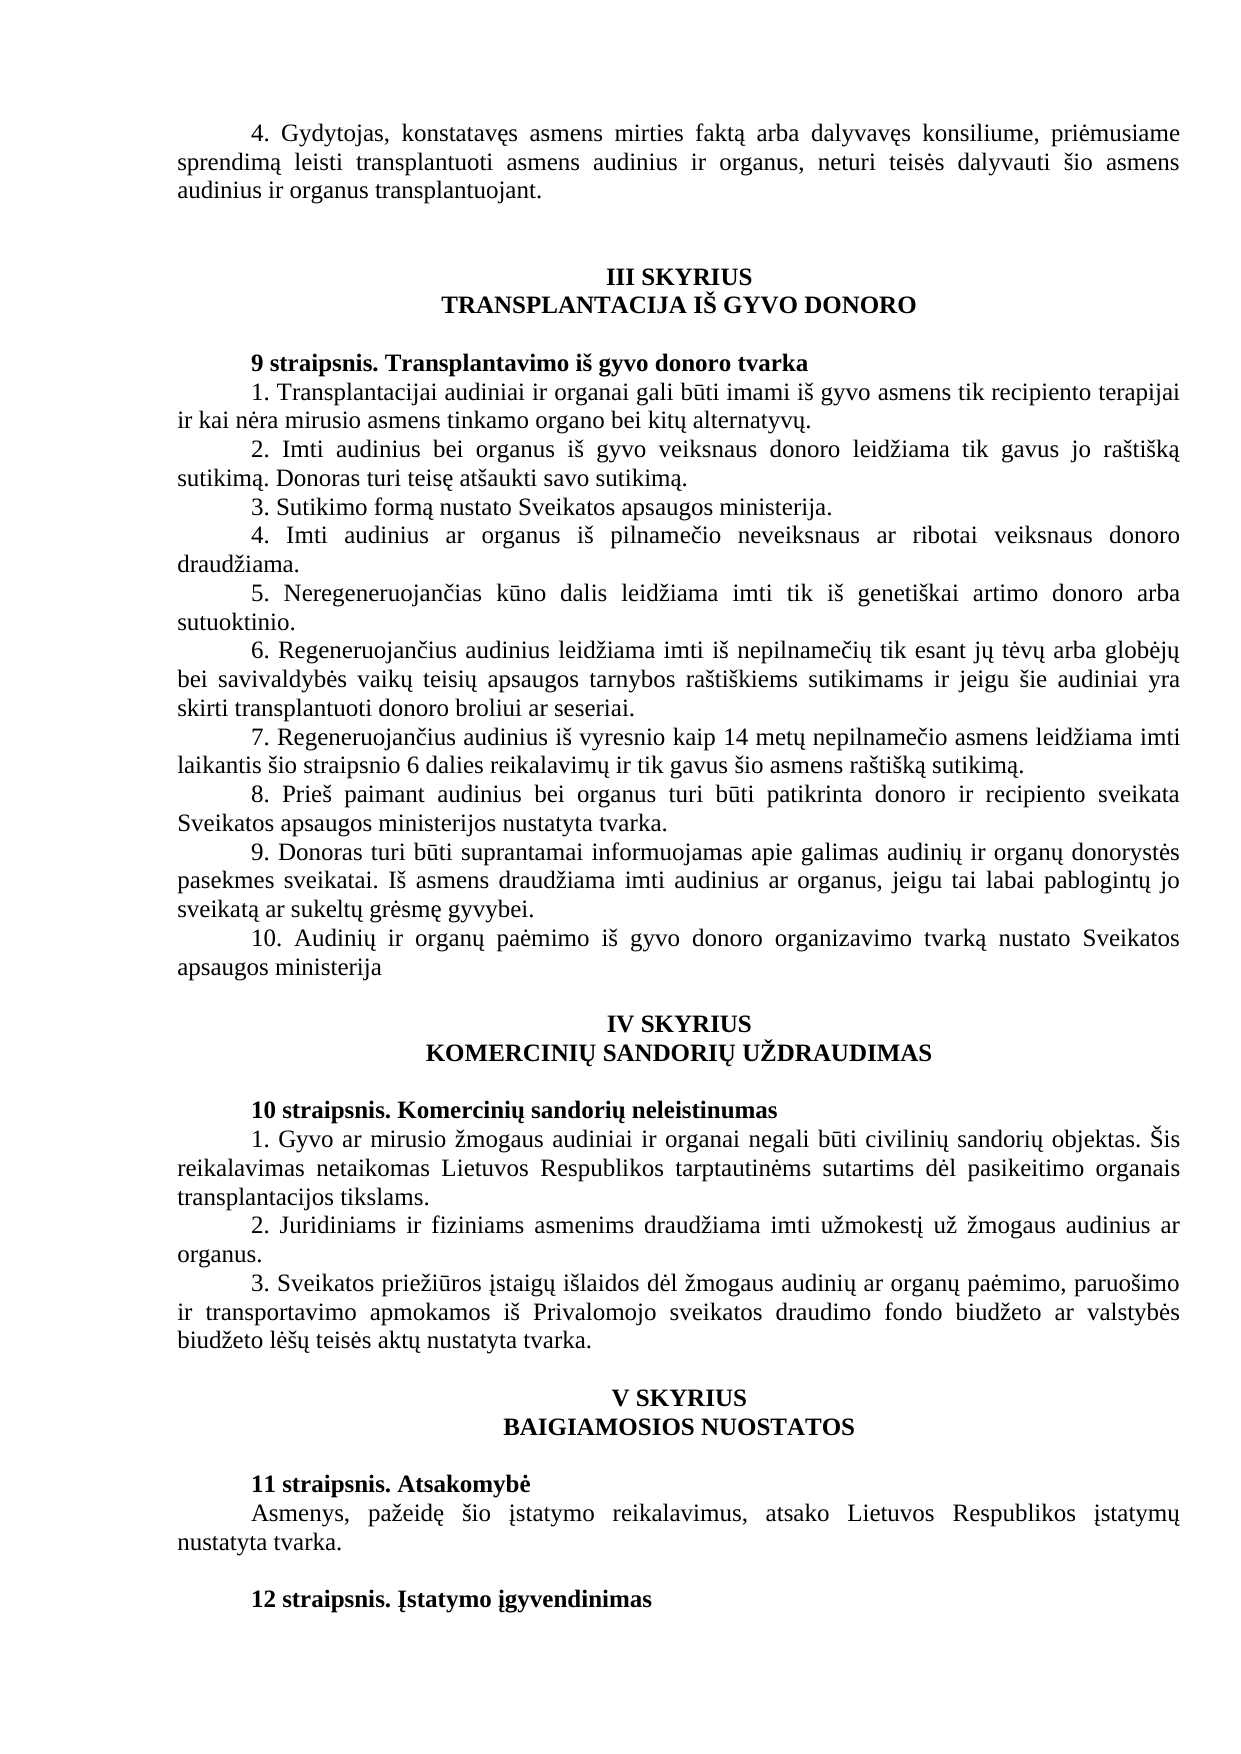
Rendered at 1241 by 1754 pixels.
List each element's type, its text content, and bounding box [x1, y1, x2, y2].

text 11 straipsnis. Atsakomybė [177, 1469, 1181, 1498]
text 4. Imti audinius ar organus iš pilnamečio neveiksnaus ar ribotai veiksnaus donoro draudžiama. [177, 521, 1181, 578]
text 1. Gyvo ar mirusio žmogaus audiniai ir organai negali būti civilinių sandorių objektas. Šis reikalavimas netaikomas Lietuvos Respublikos tarptautinėms sutartims dėl pasikeitimo organais transplantacijos tikslams. [177, 1124, 1181, 1211]
text IV SKYRIUS [177, 1009, 1181, 1038]
text 3. Sveikatos priežiūros įstaigų išlaidos dėl žmogaus audinių ar organų paėmimo, paruošimo ir transportavimo apmokamos iš Privalomojo sveikatos draudimo fondo biudžeto ar valstybės biudžeto lėšų teisės aktų nustatyta tvarka. [177, 1268, 1181, 1354]
text 4. Gydytojas, konstatavęs asmens mirties faktą arba dalyvavęs konsiliume, priėmusiame sprendimą leisti transplantuoti asmens audinius ir organus, neturi teisės dalyvauti šio asmens audinius ir organus transplantuojant. [177, 118, 1181, 204]
text 2. Imti audinius bei organus iš gyvo veiksnaus donoro leidžiama tik gavus jo raštišką sutikimą. Donoras turi teisę atšaukti savo sutikimą. [177, 434, 1181, 492]
text 9. Donoras turi būti suprantamai informuojamas apie galimas audinių ir organų donorystės pasekmes sveikatai. Iš asmens draudžiama imti audinius ar organus, jeigu tai labai pablogintų jo sveikatą ar sukeltų grėsmę gyvybei. [177, 837, 1181, 923]
text 5. Neregeneruojančias kūno dalis leidžiama imti tik iš genetiškai artimo donoro arba sutuoktinio. [177, 578, 1181, 636]
text 10. Audinių ir organų paėmimo iš gyvo donoro organizavimo tvarką nustato Sveikatos apsaugos ministerija [177, 923, 1181, 981]
text KOMERCINIŲ SANDORIŲ UŽDRAUDIMAS [177, 1038, 1181, 1067]
text 1. Transplantacijai audiniai ir organai gali būti imami iš gyvo asmens tik recipiento terapijai ir kai nėra mirusio asmens tinkamo organo bei kitų alternatyvų. [177, 377, 1181, 434]
text 2. Juridiniams ir fiziniams asmenims draudžiama imti užmokestį už žmogaus audinius ar organus. [177, 1211, 1181, 1268]
text Asmenys, pažeidę šio įstatymo reikalavimus, atsako Lietuvos Respublikos įstatymų nustatyta tvarka. [177, 1498, 1181, 1556]
text V SKYRIUS [177, 1383, 1181, 1412]
text 9 straipsnis. Transplantavimo iš gyvo donoro tvarka [177, 348, 1181, 377]
text 12 straipsnis. Įstatymo įgyvendinimas [177, 1584, 1181, 1613]
text TRANSPLANTACIJA IŠ GYVO DONORO [177, 291, 1181, 319]
text 10 straipsnis. Komercinių sandorių neleistinumas [177, 1096, 1181, 1124]
text 6. Regeneruojančius audinius leidžiama imti iš nepilnamečių tik esant jų tėvų arba globėjų bei savivaldybės vaikų teisių apsaugos tarnybos raštiškiems sutikimams ir jeigu šie audiniai yra skirti transplantuoti donoro broliui ar seseriai. [177, 636, 1181, 722]
text 7. Regeneruojančius audinius iš vyresnio kaip 14 metų nepilnamečio asmens leidžiama imti laikantis šio straipsnio 6 dalies reikalavimų ir tik gavus šio asmens raštišką sutikimą. [177, 722, 1181, 779]
text BAIGIAMOSIOS NUOSTATOS [177, 1412, 1181, 1441]
text III SKYRIUS [177, 262, 1181, 291]
text 3. Sutikimo formą nustato Sveikatos apsaugos ministerija. [177, 492, 1181, 521]
text 8. Prieš paimant audinius bei organus turi būti patikrinta donoro ir recipiento sveikata Sveikatos apsaugos ministerijos nustatyta tvarka. [177, 779, 1181, 837]
